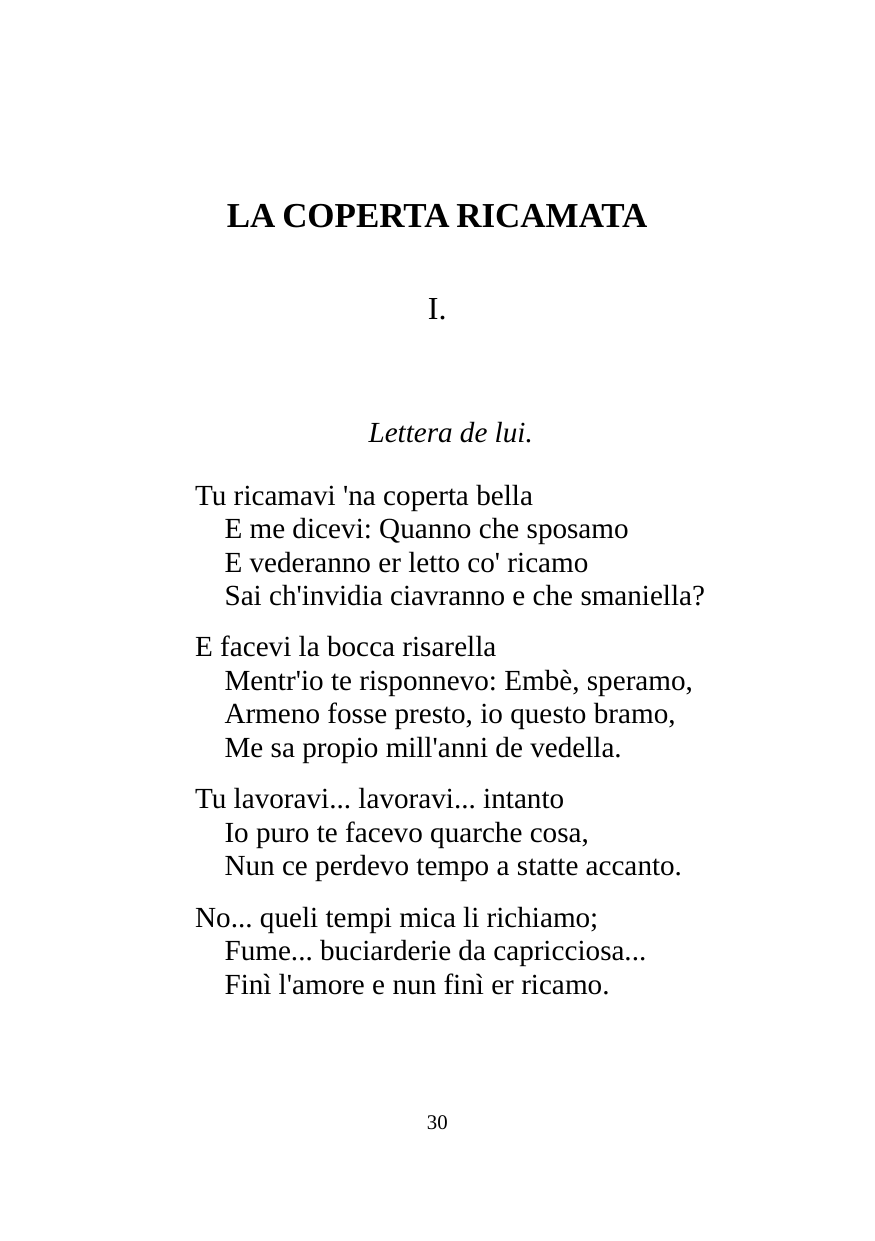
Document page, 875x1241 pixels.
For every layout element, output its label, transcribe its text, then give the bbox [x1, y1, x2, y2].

subtitle I. [106, 289, 768, 326]
text Tu ricamavi 'na coperta bella E me dicevi: Quanno che sposamo E vederanno er letto co' ricamo Sai ch'invidia ciavranno e che smaniella? [195, 478, 768, 612]
text Tu lavoravi... lavoravi... intanto Io puro te facevo quarche cosa, Nun ce perdevo tempo a statte accanto. [195, 781, 768, 882]
text No... queli tempi mica li richiamo; Fume... buciarderie da capricciosa... Finì l'amore e nun finì er ricamo. [195, 900, 768, 1000]
subtitle LA COPERTA RICAMATA [106, 195, 768, 235]
text E facevi la bocca risarella Mentr'io te risponnevo: Embè, speramo, Armeno fosse presto, io questo bramo, Me sa propio mill'anni de vedella. [195, 629, 768, 764]
text Lettera de lui. [106, 415, 768, 448]
